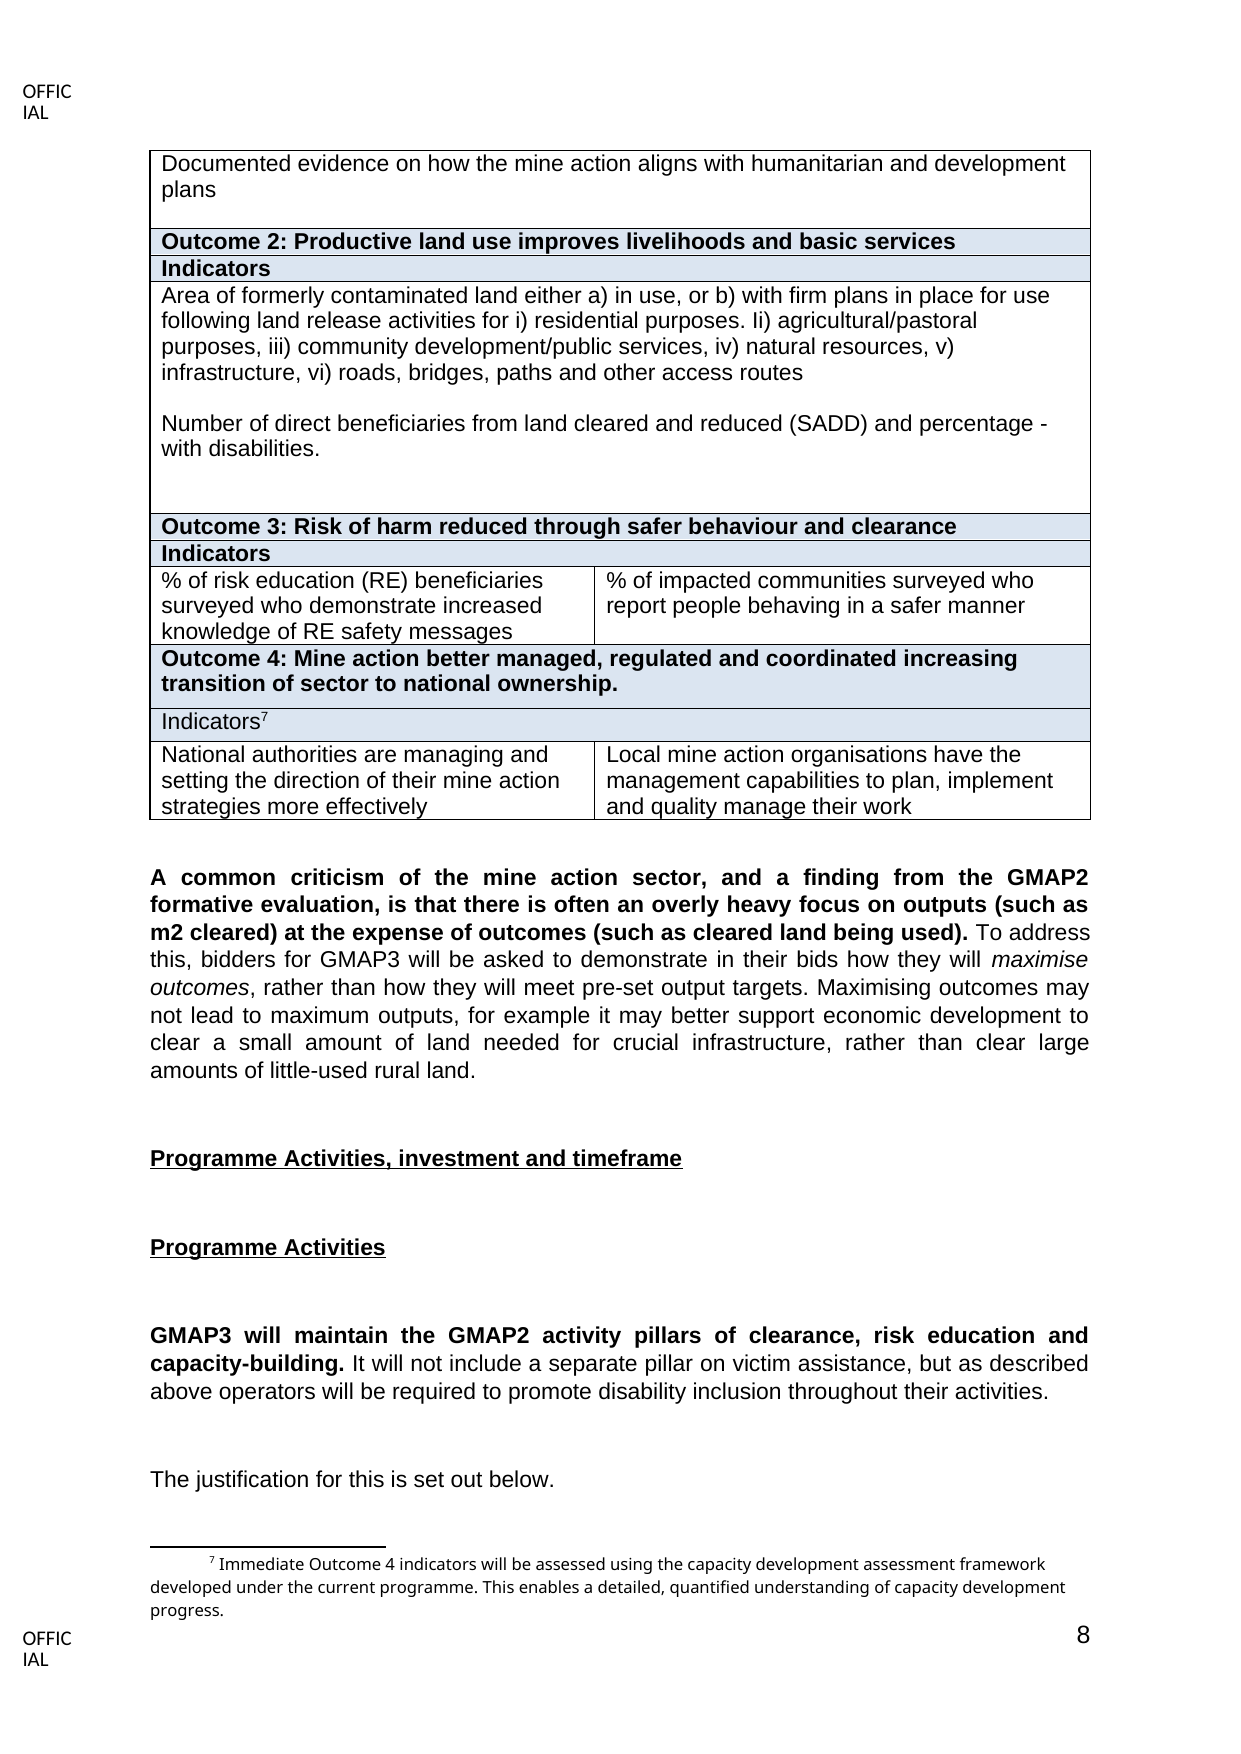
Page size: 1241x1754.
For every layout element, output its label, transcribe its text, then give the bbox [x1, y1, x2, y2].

text A common criticism of the mine action sector, and a finding from the GMAP2 formative evaluation, is that there is often an overly heavy focus on outputs (such as m2 cleared) at the expense of outcomes (such as cleared land being used). To address this, bidders for GMAP3 will be asked to demonstrate in their bids how they will maximise outcomes, rather than how they will meet pre-set output targets. Maximising outcomes may not lead to maximum outputs, for example it may better support economic development to clear a small amount of land needed for crucial infrastructure, rather than clear large amounts of little-used rural land. [150, 864, 1090, 1083]
text Programme Activities [150, 1234, 1090, 1260]
table_cell Outcome 2: Productive land use improves livelihoods and basic services [151, 229, 1090, 254]
table_cell Outcome 4: Mine action better managed, regulated and coordinated increasing transition of sector to national ownership. [151, 645, 1090, 708]
text The justification for this is set out below. [150, 1467, 1090, 1492]
table_cell National authorities are managing and setting the direction of their mine action strategies more effectively [151, 742, 594, 819]
table_cell Indicators [151, 541, 1090, 566]
text Programme Activities, investment and timeframe [150, 1146, 1090, 1172]
text GMAP3 will maintain the GMAP2 activity pillars of clearance, risk education and capacity-building. It will not include a separate pillar on victim assistance, but as described above operators will be required to promote disability inclusion throughout their activities. [150, 1323, 1090, 1404]
table_cell Outcome 3: Risk of harm reduced through safer behaviour and clearance [151, 514, 1090, 539]
table_cell Area of formerly contaminated land either a) in use, or b) with firm plans in place for use following land release activities for i) residential purposes. Ii) agricultural/pastoral purposes, iii) community development/public services, iv) natural resources, v) infrastructure, vi) roads, bridges, paths and other access routes Number of direct beneficiaries from land cleared and reduced (SADD) and percentage - with disabilities. [151, 282, 1090, 513]
table_cell % of risk education (RE) beneficiaries surveyed who demonstrate increased knowledge of RE safety messages [151, 567, 594, 644]
table_cell % of impacted communities surveyed who report people behaving in a safer manner [595, 567, 1090, 644]
table_cell Local mine action organisations have the management capabilities to plan, implement and quality manage their work [595, 742, 1090, 819]
table_cell Indicators [151, 709, 1090, 741]
table_cell Documented evidence on how the mine action aligns with humanitarian and development plans [151, 151, 1090, 228]
table_cell Indicators [151, 256, 1090, 281]
